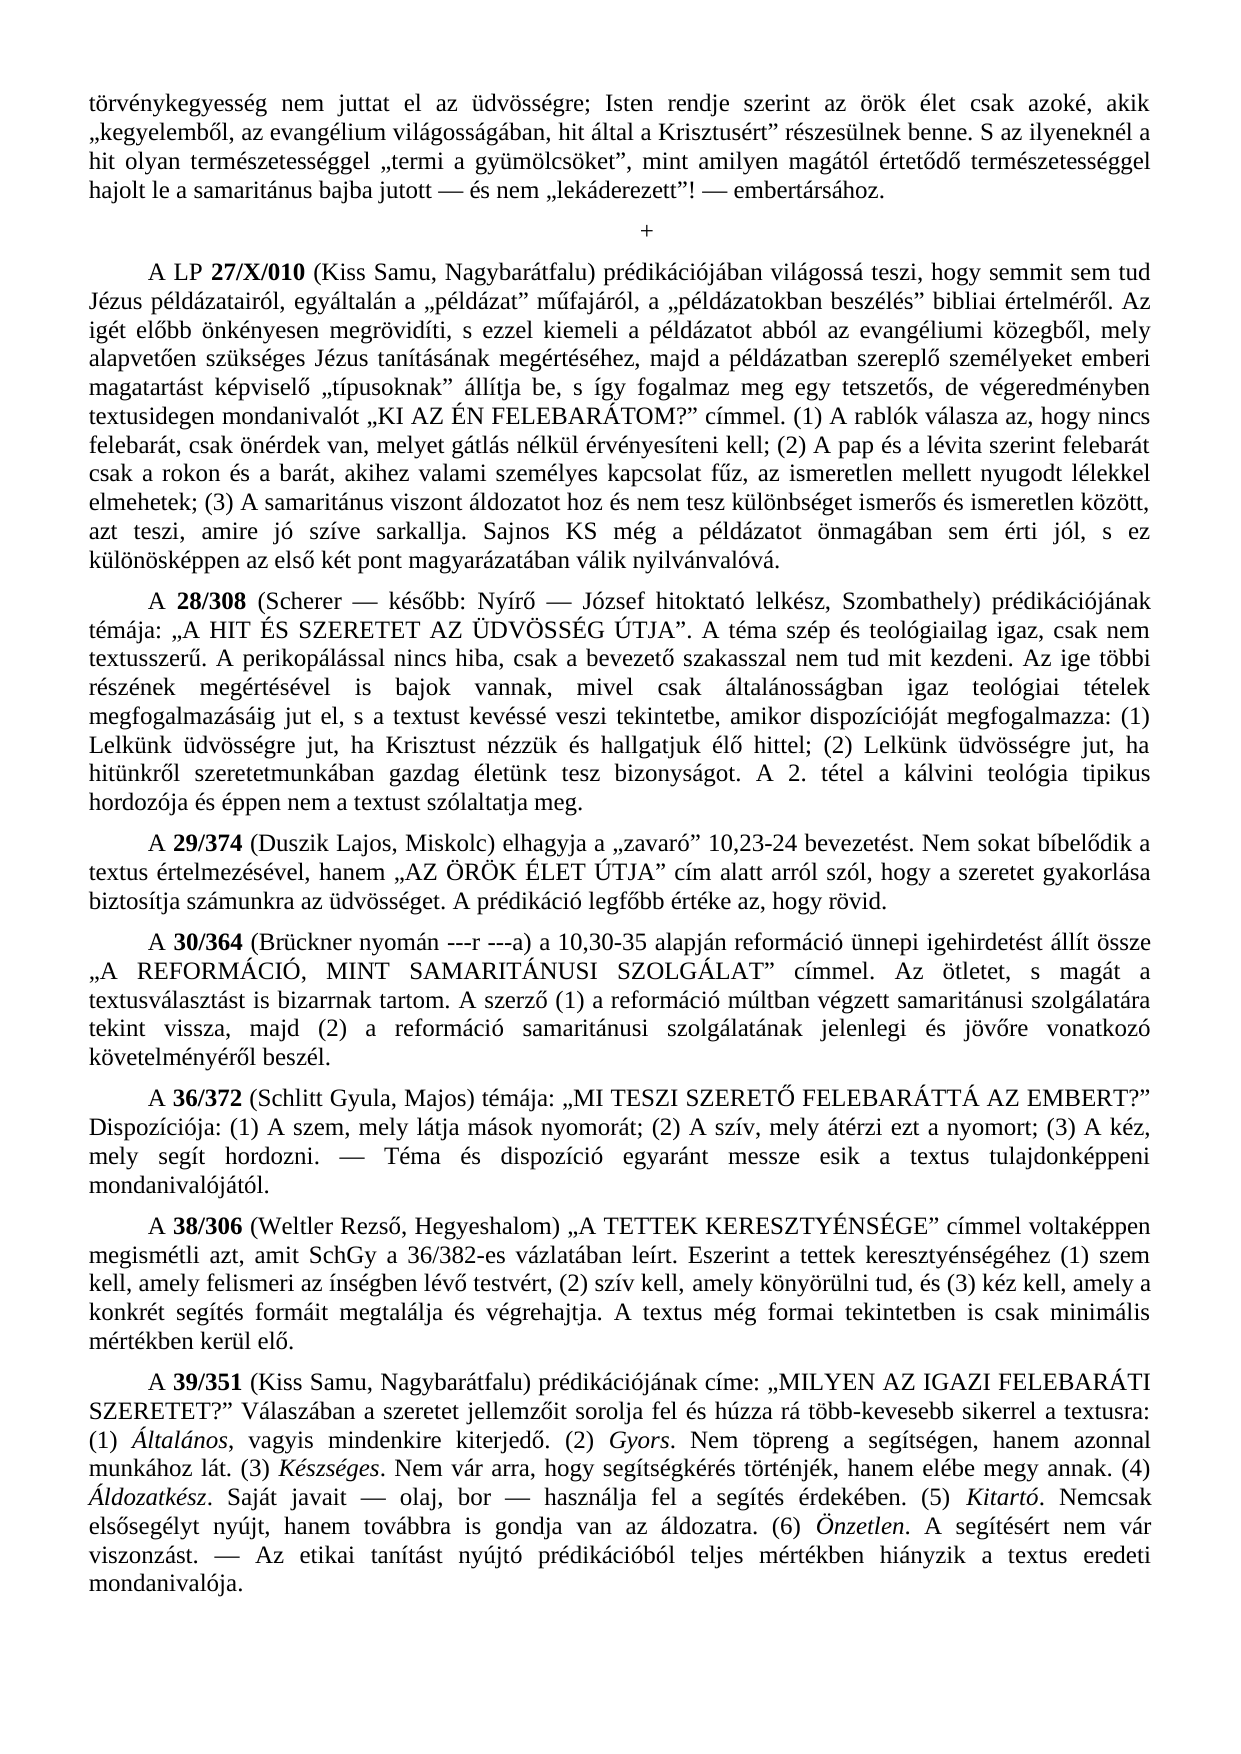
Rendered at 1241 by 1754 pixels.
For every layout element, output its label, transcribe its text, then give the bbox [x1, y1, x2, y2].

text A 28/308 (Scherer — később: Nyírő — József hitoktató lelkész, Szombathely) prédikációjának témája: „A HIT ÉS SZERETET AZ ÜDVÖSSÉG ÚTJA”. A téma szép és teológiailag igaz, csak nem textusszerű. A perikopálással nincs hiba, csak a bevezető szakasszal nem tud mit kezdeni. Az ige többi részének megértésével is bajok vannak, mivel csak általánosságban igaz teológiai tételek megfogalmazásáig jut el, s a textust kevéssé veszi tekintetbe, amikor dispozícióját megfogalmazza: (1) Lelkünk üdvösségre jut, ha Krisztust nézzük és hallgatjuk élő hittel; (2) Lelkünk üdvösségre jut, ha hitünkről szeretetmunkában gazdag életünk tesz bizonyságot. A 2. tétel a kálvini teológia tipikus hordozója és éppen nem a textust szólaltatja meg. [88, 586, 1152, 816]
text A LP 27/X/010 (Kiss Samu, Nagybarátfalu) prédikációjában világossá teszi, hogy semmit sem tud Jézus példázatairól, egyáltalán a „példázat” műfajáról, a „példázatokban beszélés” bibliai értelméről. Az igét előbb önkényesen megrövidíti, s ezzel kiemeli a példázatot abból az evangéliumi közegből, mely alapvetően szükséges Jézus tanításának megértéséhez, majd a példázatban szereplő személyeket emberi magatartást képviselő „típusoknak” állítja be, s így fogalmaz meg egy tetszetős, de végeredményben textusidegen mondanivalót „KI AZ ÉN FELEBARÁTOM?” címmel. (1) A rablók válasza az, hogy nincs felebarát, csak önérdek van, melyet gátlás nélkül érvényesíteni kell; (2) A pap és a lévita szerint felebarát csak a rokon és a barát, akihez valami személyes kapcsolat fűz, az ismeretlen mellett nyugodt lélekkel elmehetek; (3) A samaritánus viszont áldozatot hoz és nem tesz különbséget ismerős és ismeretlen között, azt teszi, amire jó szíve sarkallja. Sajnos KS még a példázatot önmagában sem érti jól, s ez különösképpen az első két pont magyarázatában válik nyilvánvalóvá. [88, 257, 1152, 573]
text A 39/351 (Kiss Samu, Nagybarátfalu) prédikációjának címe: „MILYEN AZ IGAZI FELEBARÁTI SZERETET?” Válaszában a szeretet jellemzőit sorolja fel és húzza rá több-kevesebb sikerrel a textusra: (1) Általános, vagyis mindenkire kiterjedő. (2) Gyors. Nem töpreng a segítségen, hanem azonnal munkához lát. (3) Készséges. Nem vár arra, hogy segítségkérés történjék, hanem elébe megy annak. (4) Áldozatkész. Saját javait — olaj, bor — használja fel a segítés érdekében. (5) Kitartó. Nemcsak elsősegélyt nyújt, hanem továbbra is gondja van az áldozatra. (6) Önzetlen. A segítésért nem vár viszonzást. — Az etikai tanítást nyújtó prédikációból teljes mértékben hiányzik a textus eredeti mondanivalója. [88, 1367, 1152, 1597]
text A 30/364 (Brückner nyomán ---r ---a) a 10,30-35 alapján reformáció ünnepi igehirdetést állít össze „A REFORMÁCIÓ, MINT SAMARITÁNUSI SZOLGÁLAT” címmel. Az ötletet, s magát a textusválasztást is bizarrnak tartom. A szerző (1) a reformáció múltban végzett samaritánusi szolgálatára tekint vissza, majd (2) a reformáció samaritánusi szolgálatának jelenlegi és jövőre vonatkozó követelményéről beszél. [88, 927, 1152, 1071]
text A 38/306 (Weltler Rezső, Hegyeshalom) „A TETTEK KERESZTYÉNSÉGE” címmel voltaképpen megismétli azt, amit SchGy a 36/382-es vázlatában leírt. Eszerint a tettek keresztyénségéhez (1) szem kell, amely felismeri az ínségben lévő testvért, (2) szív kell, amely könyörülni tud, és (3) kéz kell, amely a konkrét segítés formáit megtalálja és végrehajtja. A textus még formai tekintetben is csak minimális mértékben kerül elő. [88, 1211, 1152, 1355]
text törvénykegyesség nem juttat el az üdvösségre; Isten rendje szerint az örök élet csak azoké, akik „kegyelemből, az evangélium világosságában, hit által a Krisztusért” részesülnek benne. S az ilyeneknél a hit olyan természetességgel „termi a gyümölcsöket”, mint amilyen magától értetődő természetességgel hajolt le a samaritánus bajba jutott — és nem „lekáderezett”! — embertársához. [88, 88, 1152, 203]
text A 36/372 (Schlitt Gyula, Majos) témája: „MI TESZI SZERETŐ FELEBARÁTTÁ AZ EMBERT?” Dispozíciója: (1) A szem, mely látja mások nyomorát; (2) A szív, mely átérzi ezt a nyomort; (3) A kéz, mely segít hordozni. — Téma és dispozíció egyaránt messze esik a textus tulajdonképpeni mondanivalójától. [88, 1083, 1152, 1198]
text + [88, 216, 1152, 245]
text A 29/374 (Duszik Lajos, Miskolc) elhagyja a „zavaró” 10,23-24 bevezetést. Nem sokat bíbelődik a textus értelmezésével, hanem „AZ ÖRÖK ÉLET ÚTJA” cím alatt arról szól, hogy a szeretet gyakorlása biztosítja számunkra az üdvösséget. A prédikáció legfőbb értéke az, hogy rövid. [88, 828, 1152, 915]
